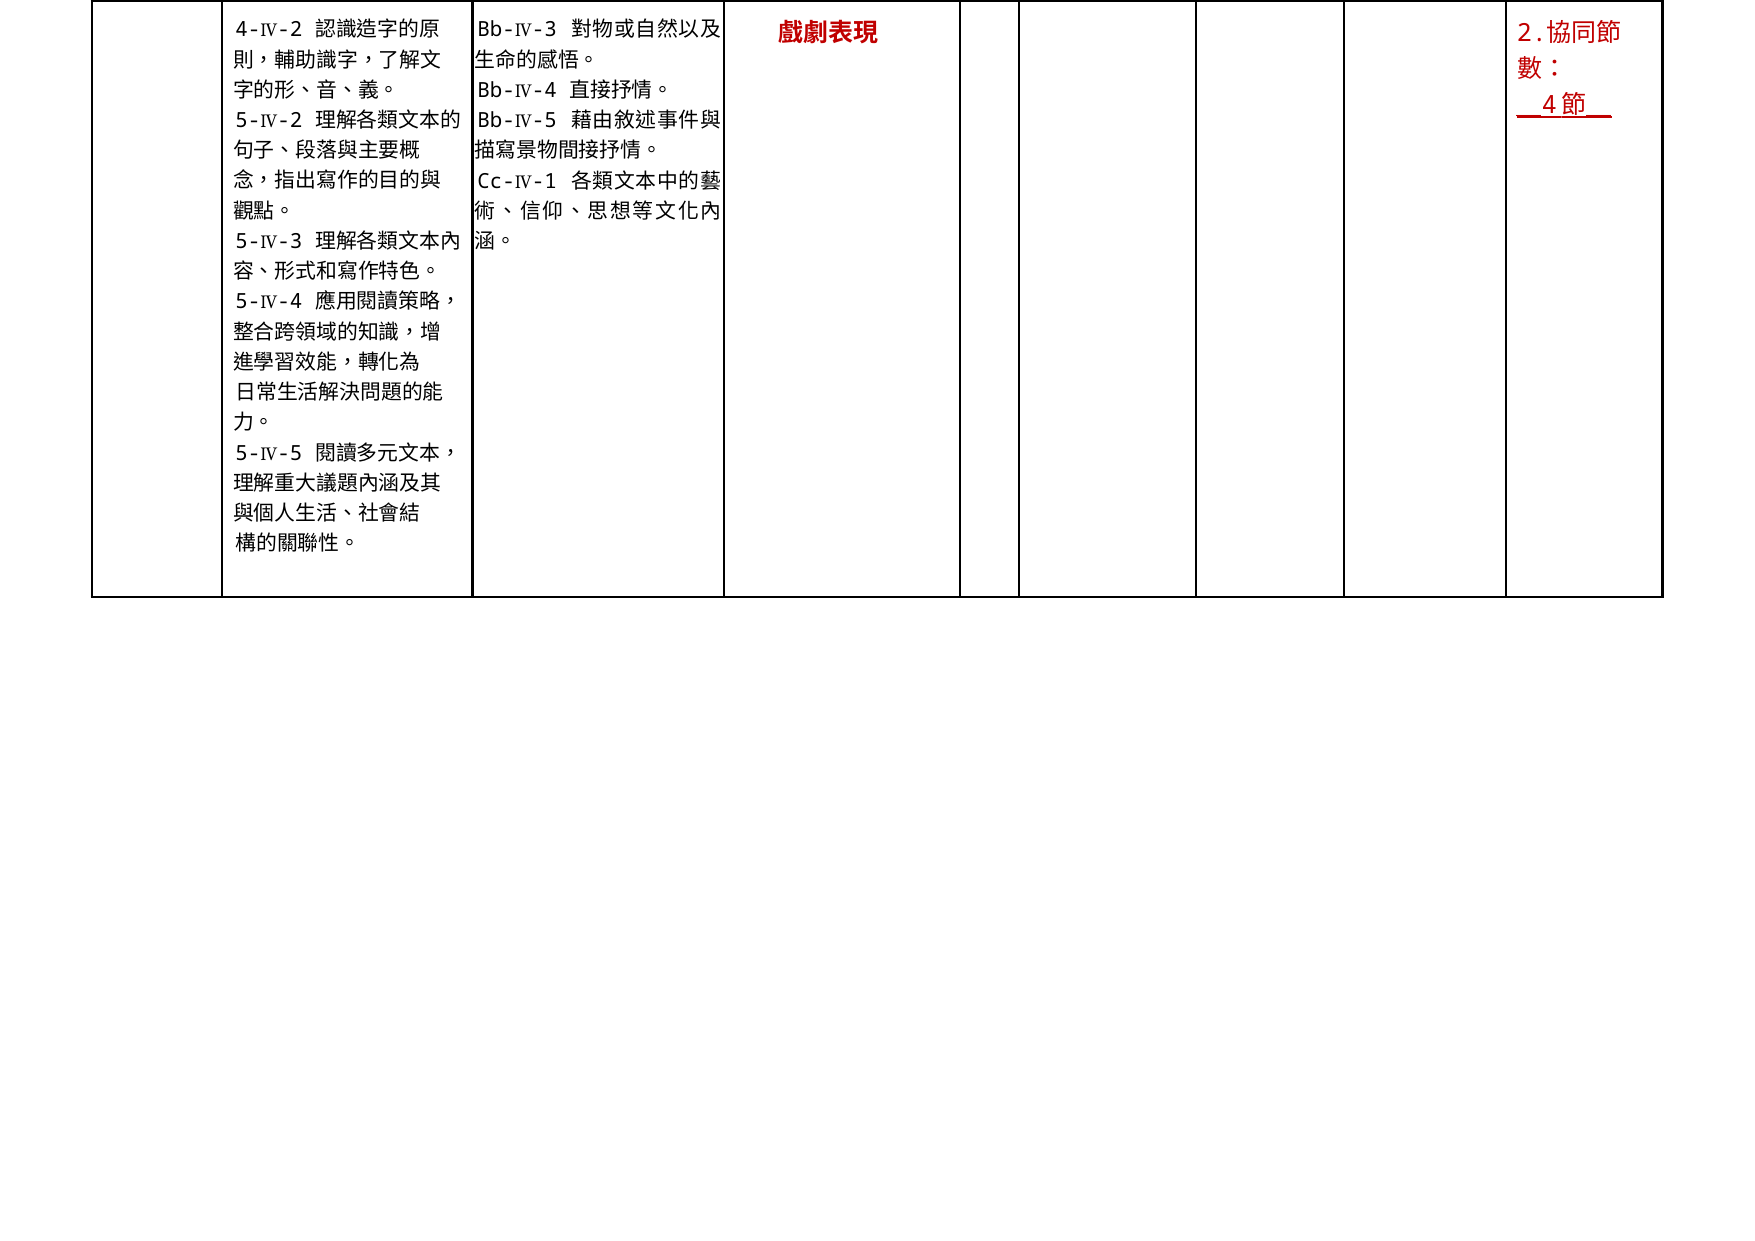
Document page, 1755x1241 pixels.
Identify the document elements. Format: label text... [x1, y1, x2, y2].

table_cell [961, 2, 1018, 596]
table_cell [1345, 2, 1505, 596]
table_cell 2.協同節數： ＿4節＿ [1507, 2, 1661, 596]
table_cell [93, 2, 221, 596]
table_cell Bb-Ⅳ-3 對物或自然以及生命的感悟。 Bb-Ⅳ-4 直接抒情。 Bb-Ⅳ-5 藉由敘述事件與描寫景物間接抒情。 Cc-Ⅳ-1 各類文本中的藝術、信仰、思想等文化內涵。 [474, 2, 723, 596]
table_cell [1020, 2, 1195, 596]
table_cell [1197, 2, 1343, 596]
table_cell 4-Ⅳ-2 認識造字的原則，輔助識字，了解文字的形、音、義。 5-Ⅳ-2 理解各類文本的句子、段落與主要概念，指出寫作的目的與觀點。 5-Ⅳ-3 理解各類文本內容、形式和寫作特色。 5-Ⅳ-4 應用閱讀策略，整合跨領域的知識，增進學習效能，轉化為 日常生活解決問題的能力。 5-Ⅳ-5 閱讀多元文本，理解重大議題內涵及其與個人生活、社會結 構的關聯性。 [223, 2, 471, 596]
table_cell 戲劇表現 [725, 2, 959, 596]
